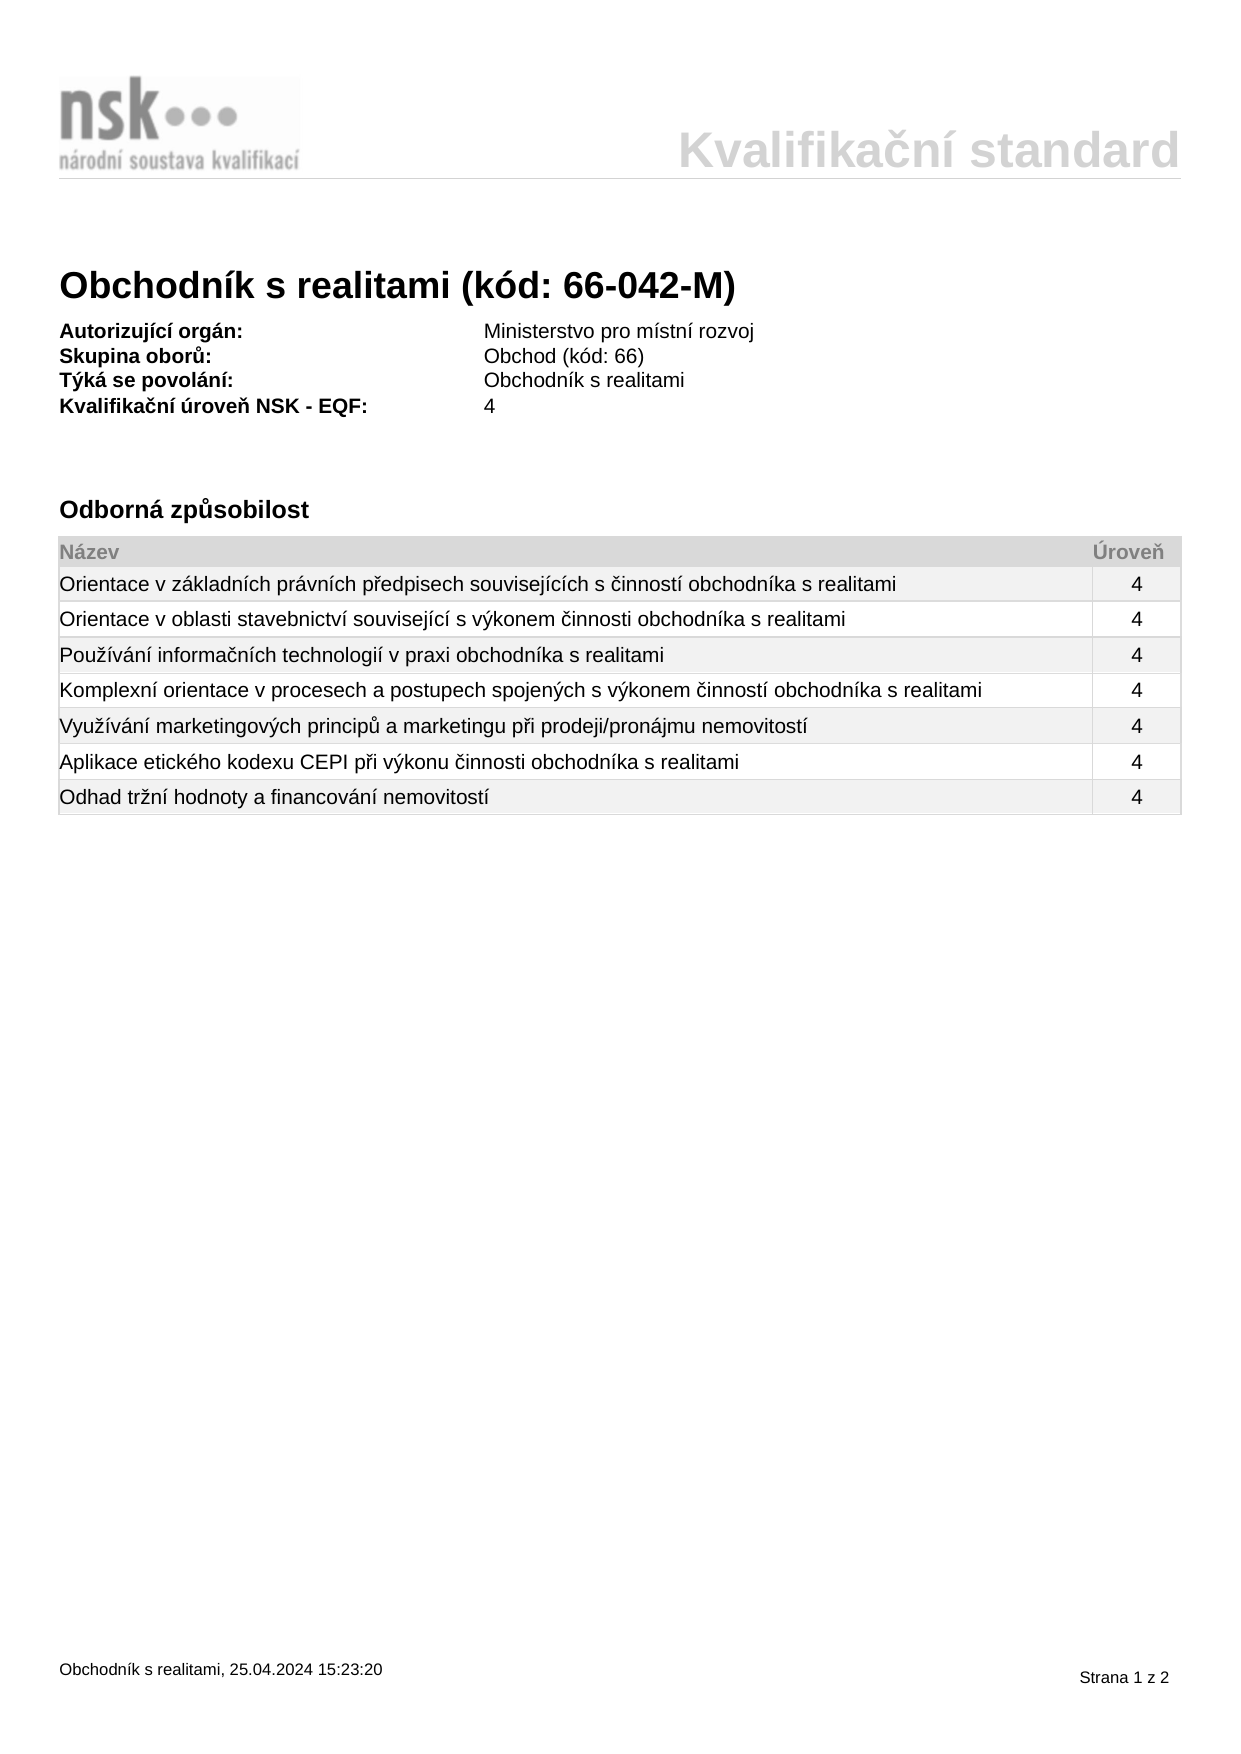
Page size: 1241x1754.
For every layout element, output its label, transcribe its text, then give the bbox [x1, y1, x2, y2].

table_header [621, 59, 626, 172]
table_cell [626, 1114, 862, 1386]
table_cell [1169, 307, 1181, 319]
table_cell Obchodník s realitami (kód: 66-042-M) [59, 224, 1181, 307]
table_cell [484, 172, 620, 178]
table_cell [626, 418, 862, 489]
table_cell [59, 1114, 483, 1386]
table_cell 4 [484, 394, 1181, 417]
table_cell [1169, 1660, 1181, 1696]
table_cell 4 [1093, 567, 1180, 600]
table_cell 4 [1093, 708, 1180, 743]
table_cell [484, 196, 620, 224]
table_cell Orientace v základních právních předpisech souvisejících s činností obchodníka s realitami [60, 567, 1092, 600]
table_cell [59, 815, 483, 1113]
table_cell 4 [1093, 744, 1180, 779]
table_cell [1169, 1114, 1181, 1386]
table_cell [484, 1386, 620, 1659]
table_cell [484, 1114, 620, 1386]
table_cell Skupina oborů: [59, 344, 483, 368]
table_cell Používání informačních technologií v praxi obchodníka s realitami [60, 638, 1092, 672]
table_cell Strana 1 z 2 [862, 1660, 1169, 1696]
table_cell [620, 815, 626, 1113]
table_cell [620, 524, 626, 536]
table_cell [1093, 524, 1169, 536]
table_cell [620, 196, 626, 224]
table_cell [1169, 524, 1181, 536]
table_cell [484, 418, 620, 489]
table_cell Název [60, 537, 1092, 566]
table_cell [626, 1386, 862, 1659]
table_cell Odhad tržní hodnoty a financování nemovitostí [60, 780, 1092, 813]
table_cell [626, 196, 862, 224]
table_cell Kvalifikační úroveň NSK - EQF: [59, 394, 483, 417]
table_cell 4 [1093, 638, 1180, 672]
table_cell [1169, 196, 1181, 224]
table_cell Ministerstvo pro místní rozvoj [484, 319, 1181, 344]
table_cell [862, 196, 1093, 224]
table_cell [59, 196, 483, 224]
table_cell [620, 1114, 626, 1386]
table_cell [1169, 1386, 1181, 1659]
table_cell Týká se povolání: [59, 368, 483, 392]
table_cell [862, 418, 1093, 489]
table_cell Odborná způsobilost [59, 489, 1181, 524]
table_cell [1093, 1386, 1169, 1659]
table_cell [862, 815, 1093, 1113]
table_cell Využívání marketingových principů a marketingu při prodeji/pronájmu nemovitostí [60, 708, 1092, 743]
table_cell Komplexní orientace v procesech a postupech spojených s výkonem činností obchodníka s realitami [60, 674, 1092, 707]
table_cell [626, 307, 862, 319]
table_cell [1093, 1114, 1169, 1386]
table_cell [1093, 418, 1169, 489]
table_cell [620, 1386, 626, 1659]
table_cell Orientace v oblasti stavebnictví související s výkonem činnosti obchodníka s realitami [60, 602, 1092, 636]
table_cell 4 [1093, 674, 1180, 707]
table_cell [59, 524, 483, 536]
table_cell [484, 524, 620, 536]
table_cell Obchod (kód: 66) [484, 344, 1181, 368]
table_cell Obchodník s realitami, 25.04.2024 15:23:20 [59, 1660, 862, 1696]
table_cell [1093, 815, 1169, 1113]
table_cell [484, 307, 620, 319]
table_cell [59, 418, 483, 489]
table_cell [862, 1114, 1093, 1386]
table_cell [59, 1386, 483, 1659]
table_cell [626, 524, 862, 536]
table_cell Aplikace etického kodexu CEPI při výkonu činnosti obchodníka s realitami [60, 744, 1092, 779]
table_cell [484, 815, 620, 1113]
table_cell [1169, 815, 1181, 1113]
table_cell [59, 307, 483, 319]
table_cell Autorizující orgán: [59, 319, 483, 343]
table_cell [1093, 196, 1169, 224]
table_cell [59, 179, 1181, 196]
table_cell [620, 307, 626, 319]
table_cell [862, 524, 1093, 536]
table_cell [1169, 418, 1181, 489]
table_cell [626, 815, 862, 1113]
picture [58, 59, 621, 172]
table_cell [59, 172, 483, 178]
table_cell [862, 1386, 1093, 1659]
table_cell [620, 418, 626, 489]
table_header Kvalifikační standard [626, 59, 1181, 178]
table_cell [862, 307, 1093, 319]
table_cell 4 [1093, 780, 1180, 813]
table_cell [1093, 307, 1169, 319]
table_cell Úroveň [1093, 537, 1180, 566]
table_cell 4 [1093, 602, 1180, 636]
table_cell Obchodník s realitami [484, 368, 1181, 393]
